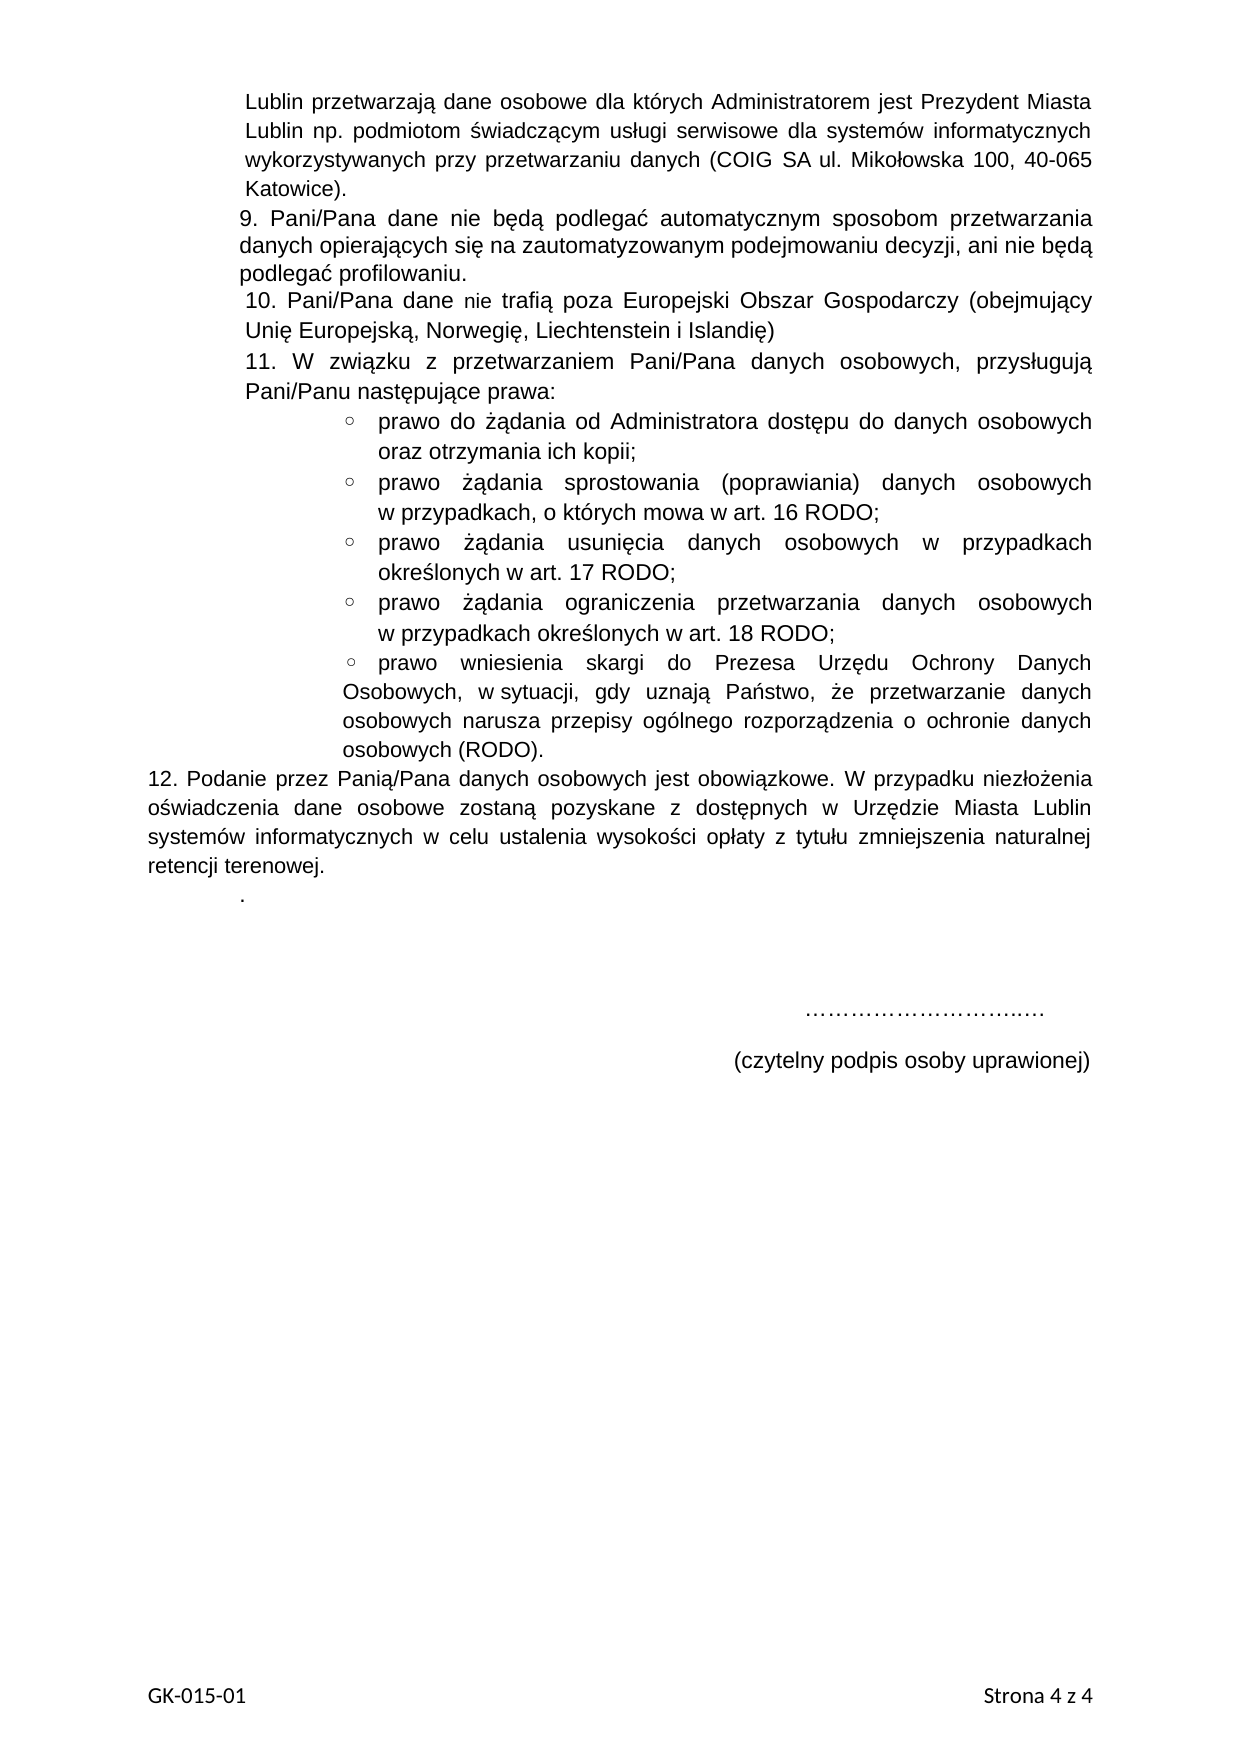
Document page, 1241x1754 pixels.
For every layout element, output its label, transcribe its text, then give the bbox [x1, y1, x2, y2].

list prawo wniesienia skargi do Prezesa Urzędu Ochrony Danych Osobowych, w sytuacji, gdy uznają Państwo, że przetwarzanie danych osobowych narusza przepisy ogólnego rozporządzenia o ochronie danych osobowych (RODO). [342, 650, 1093, 762]
list prawo żądania usunięcia danych osobowych w przypadkach określonych w art. 17 RODO; [340, 529, 1093, 586]
text Lublin przetwarzają dane osobowe dla których Administratorem jest Prezydent Miasta Lublin np. podmiotom świadczącym usługi serwisowe dla systemów informatycznych wykorzystywanych przy przetwarzaniu danych (COIG SA ul. Mikołowska 100, 40-065 Katowice). [245, 89, 1093, 201]
text 10. Pani/Pana dane nie trafią poza Europejski Obszar Gospodarczy (obejmujący Unię Europejską, Norwegię, Liechtenstein i Islandię) [245, 287, 1093, 344]
text . [239, 881, 1093, 908]
text 9. Pani/Pana dane nie będą podlegać automatycznym sposobom przetwarzania danych opierających się na zautomatyzowanym podejmowaniu decyzji, ani nie będą podlegać profilowaniu. [239, 204, 1093, 286]
text 11. W związku z przetwarzaniem Pani/Pana danych osobowych, przysługują Pani/Panu następujące prawa: [245, 348, 1093, 404]
text ………………………..… [148, 994, 1093, 1021]
list prawo do żądania od Administratora dostępu do danych osobowych oraz otrzymania ich kopii; [340, 408, 1093, 465]
list prawo żądania ograniczenia przetwarzania danych osobowych w przypadkach określonych w art. 18 RODO; [340, 589, 1093, 646]
list prawo żądania sprostowania (poprawiania) danych osobowych w przypadkach, o których mowa w art. 16 RODO; [340, 468, 1093, 525]
text (czytelny podpis osoby uprawionej) [148, 1047, 1093, 1074]
text 12. Podanie przez Panią/Pana danych osobowych jest obowiązkowe. W przypadku niezłożenia oświadczenia dane osobowe zostaną pozyskane z dostępnych w Urzędzie Miasta Lublin systemów informatycznych w celu ustalenia wysokości opłaty z tytułu zmniejszenia naturalnej retencji terenowej. [148, 766, 1093, 878]
